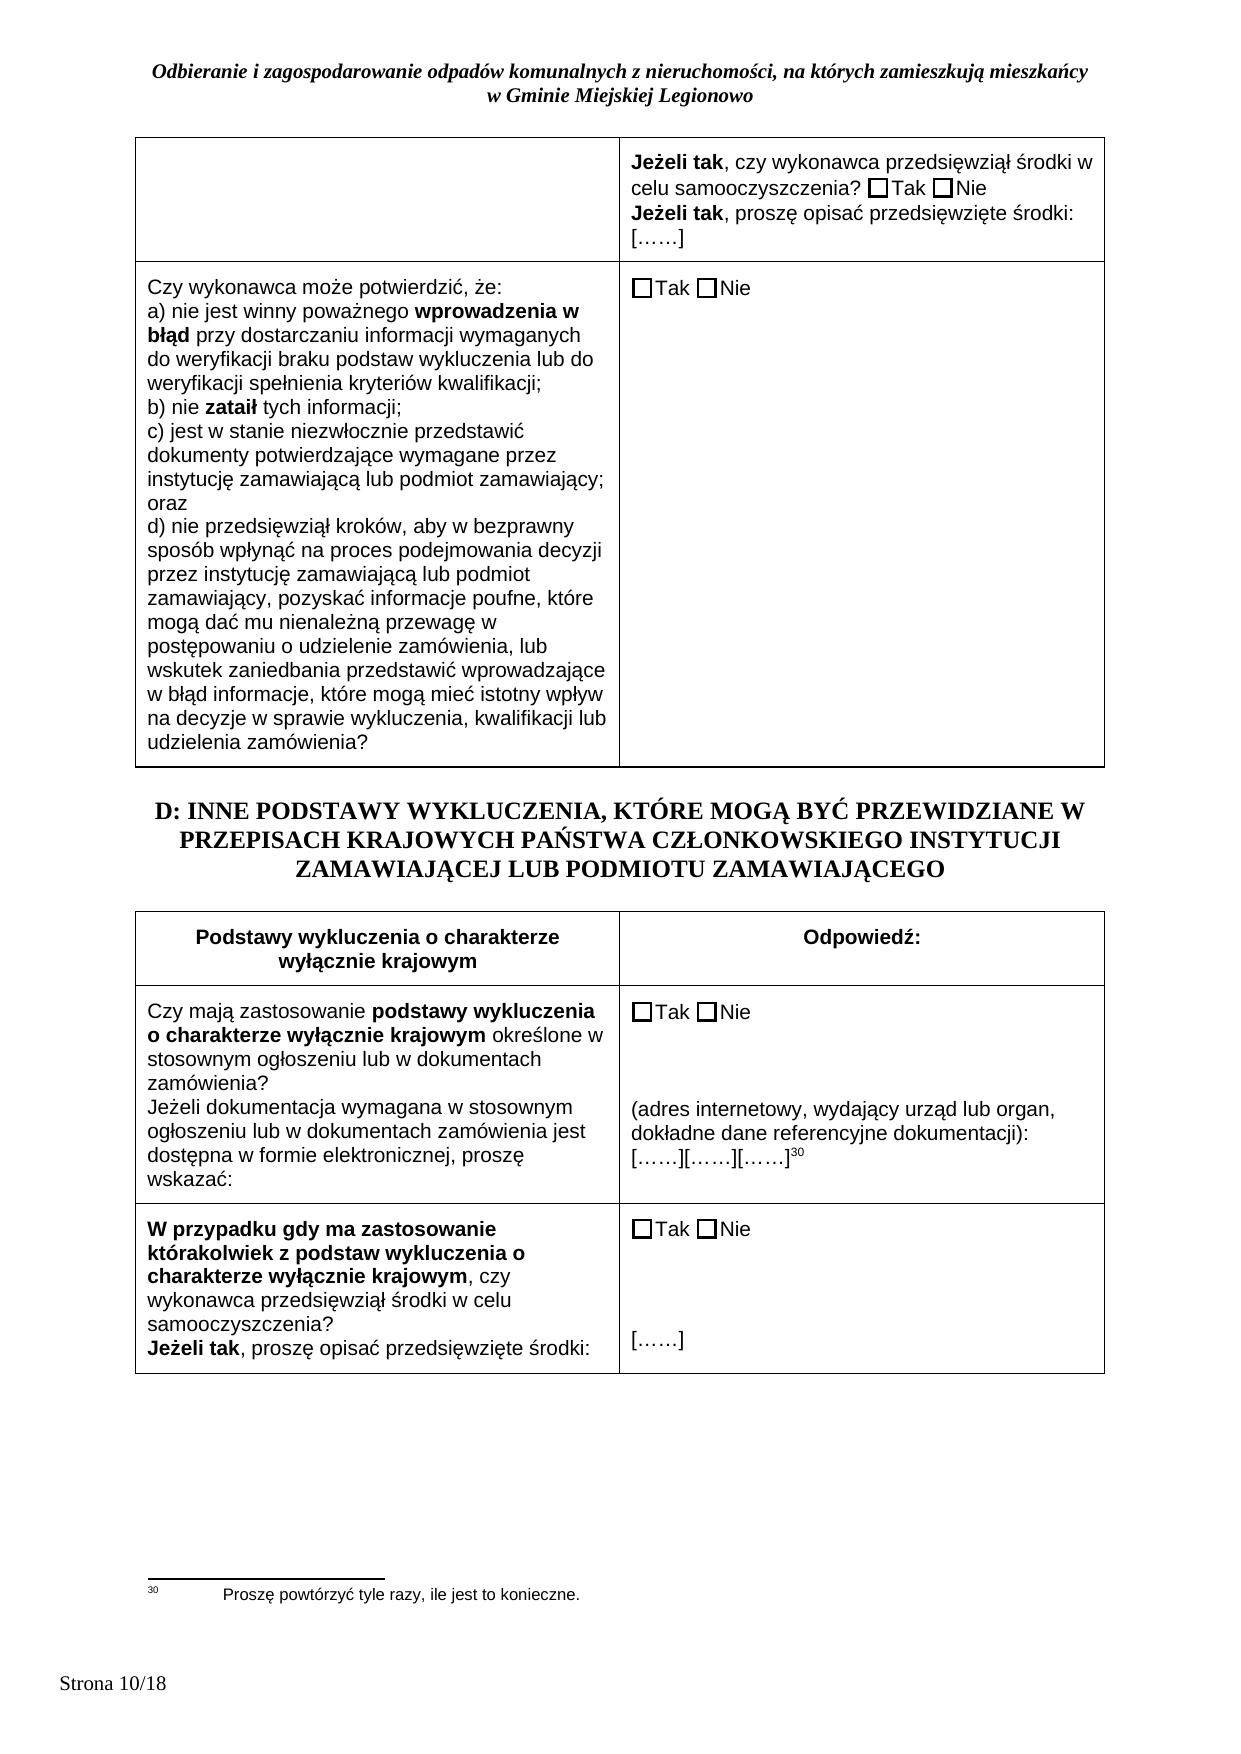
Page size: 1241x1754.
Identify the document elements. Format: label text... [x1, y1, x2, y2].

table_header Podstawy wykluczenia o charakterze wyłącznie krajowym [136, 912, 619, 985]
table_cell Tak Nie [……] [620, 1204, 1104, 1373]
table_cell Tak Nie [620, 262, 1104, 766]
title D: INNE PODSTAWY WYKLUCZENIA, KTÓRE MOGĄ BYĆ PRZEWIDZIANE W PRZEPISACH KRAJOWYCH PAŃSTWA CZŁONKOWSKIEGO INSTYTUCJI ZAMAWIAJĄCEJ LUB PODMIOTU ZAMAWIAJĄCEGO [148, 796, 1093, 882]
table_cell Tak Nie (adres internetowy, wydający urząd lub organ, dokładne dane referencyjne dokumentacji): [……][……][……] [620, 986, 1104, 1203]
table_cell Czy wykonawca może potwierdzić, że: a) nie jest winny poważnego wprowadzenia w błąd przy dostarczaniu informacji wymaganych do weryfikacji braku podstaw wykluczenia lub do weryfikacji spełnienia kryteriów kwalifikacji; b) nie zataił tych informacji; c) jest w stanie niezwłocznie przedstawić dokumenty potwierdzające wymagane przez instytucję zamawiającą lub podmiot zamawiający; oraz d) nie przedsięwziął kroków, aby w bezprawny sposób wpłynąć na proces podejmowania decyzji przez instytucję zamawiającą lub podmiot zamawiający, pozyskać informacje poufne, które mogą dać mu nienależną przewagę w postępowaniu o udzielenie zamówienia, lub wskutek zaniedbania przedstawić wprowadzające w błąd informacje, które mogą mieć istotny wpływ na decyzje w sprawie wykluczenia, kwalifikacji lub udzielenia zamówienia? [136, 262, 619, 766]
table_cell Jeżeli tak, czy wykonawca przedsięwziął środki w celu samooczyszczenia? Tak Nie Jeżeli tak, proszę opisać przedsięwzięte środki: [……] [620, 138, 1104, 261]
table_cell [136, 138, 619, 261]
table_cell W przypadku gdy ma zastosowanie którakolwiek z podstaw wykluczenia o charakterze wyłącznie krajowym, czy wykonawca przedsięwziął środki w celu samooczyszczenia? Jeżeli tak, proszę opisać przedsięwzięte środki: [136, 1204, 619, 1373]
table_cell Czy mają zastosowanie podstawy wykluczenia o charakterze wyłącznie krajowym określone w stosownym ogłoszeniu lub w dokumentach zamówienia? Jeżeli dokumentacja wymagana w stosownym ogłoszeniu lub w dokumentach zamówienia jest dostępna w formie elektronicznej, proszę wskazać: [136, 986, 619, 1203]
table_header Odpowiedź: [620, 912, 1104, 985]
